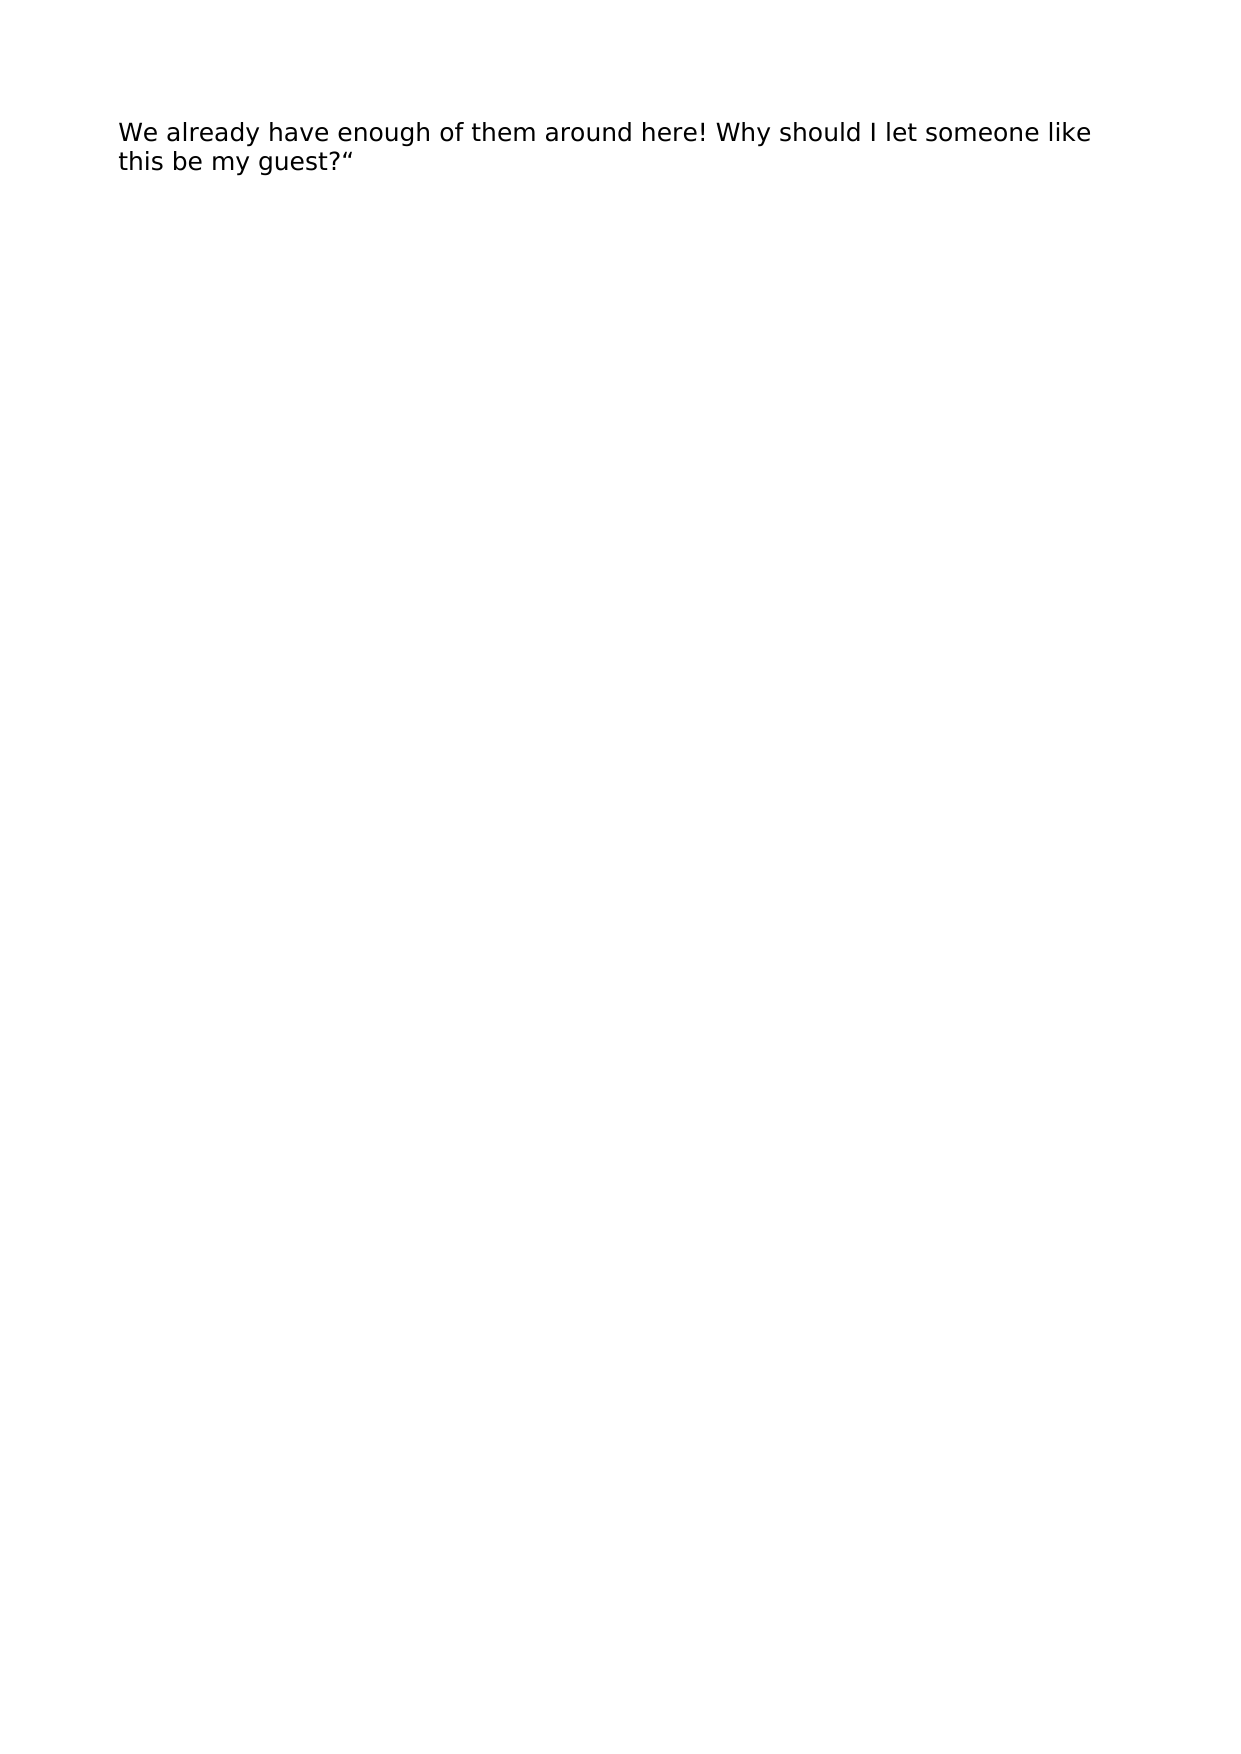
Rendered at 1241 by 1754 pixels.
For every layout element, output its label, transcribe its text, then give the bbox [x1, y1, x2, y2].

text We already have enough of them around here! Why should I let someone like this be my guest?“ [118, 118, 1122, 176]
